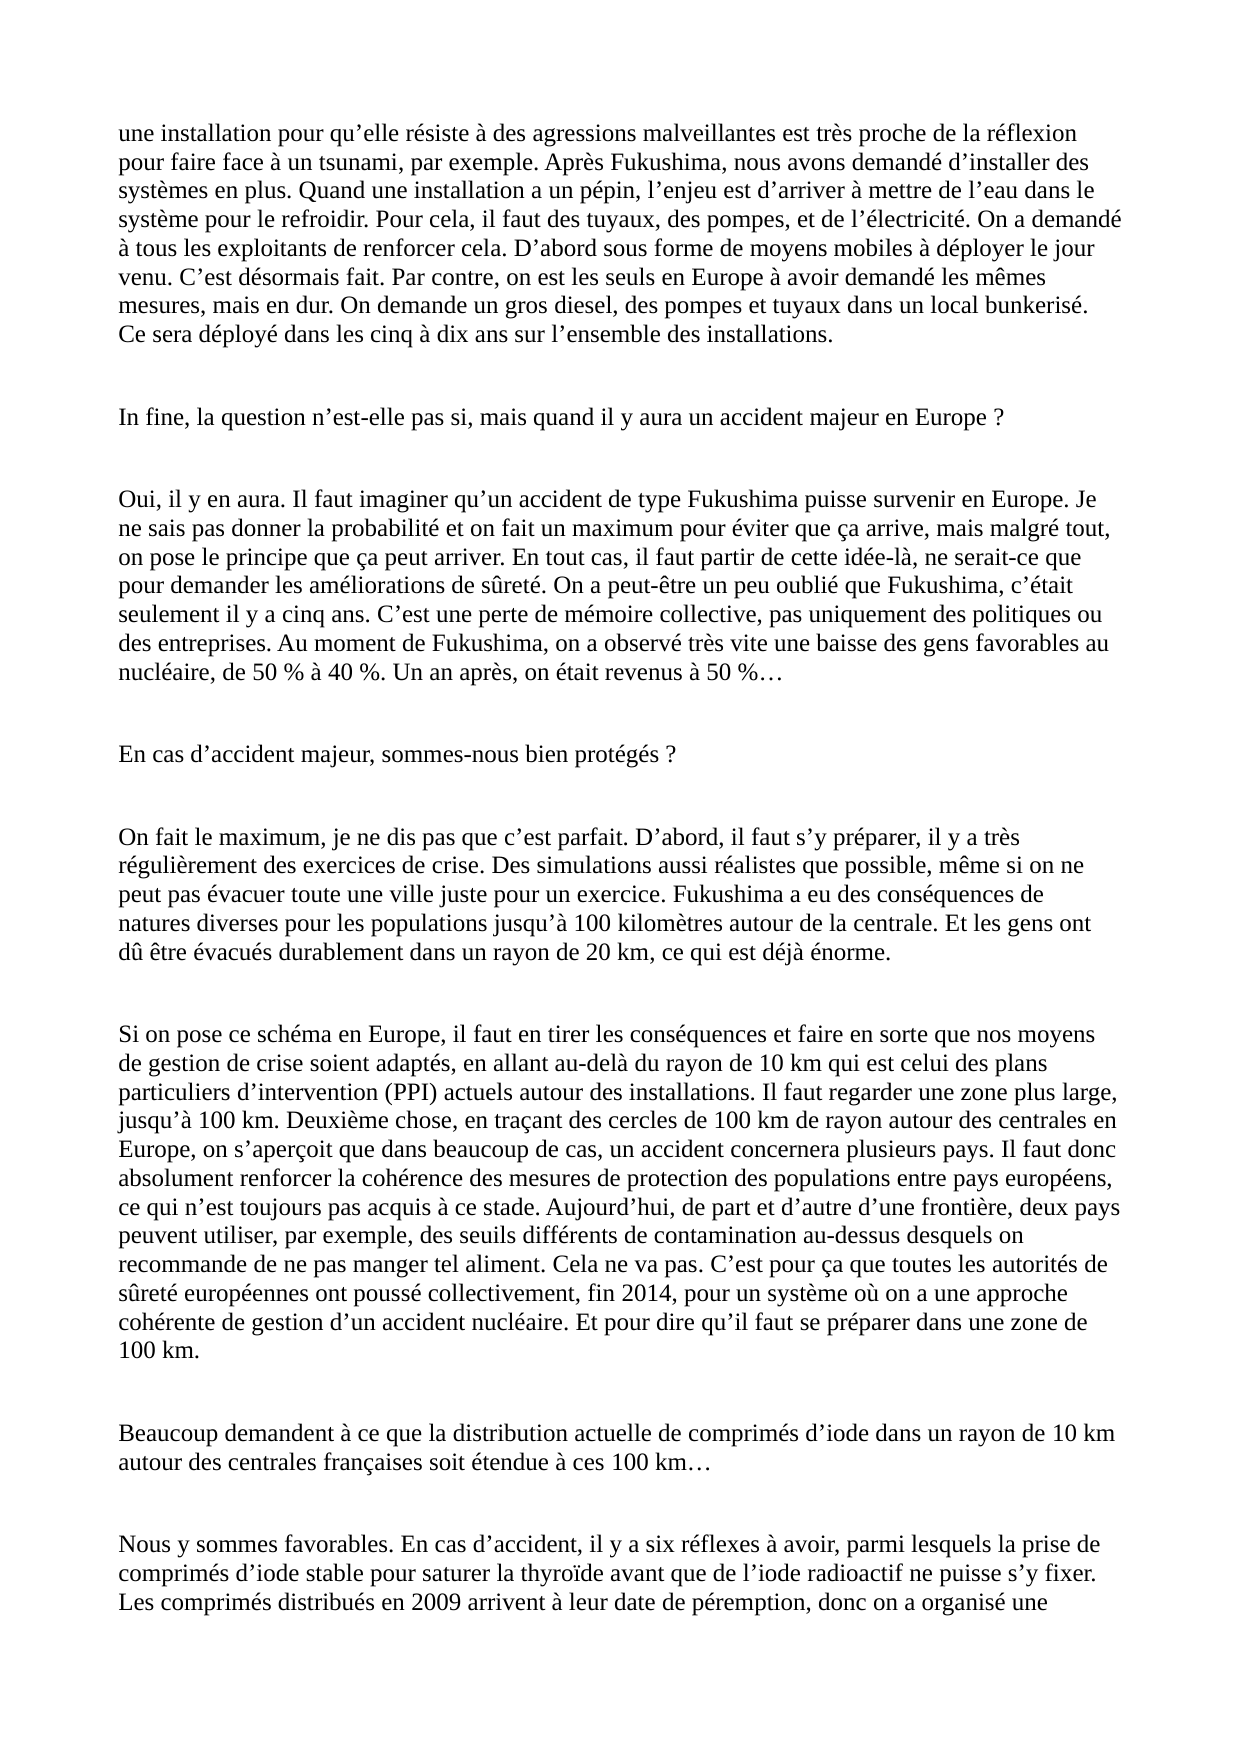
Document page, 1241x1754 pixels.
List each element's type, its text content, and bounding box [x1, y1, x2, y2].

text In fine, la question n’est-elle pas si, mais quand il y aura un accident majeur en Europe ? [118, 402, 1122, 431]
text En cas d’accident majeur, sommes-nous bien protégés ? [118, 739, 1122, 768]
text Nous y sommes favorables. En cas d’accident, il y a six réflexes à avoir, parmi lesquels la prise de comprimés d’iode stable pour saturer la thyroïde avant que de l’iode radioactif ne puisse s’y fixer. Les comprimés distribués en 2009 arrivent à leur date de péremption, donc on a organisé une [118, 1529, 1122, 1616]
text On fait le maximum, je ne dis pas que c’est parfait. D’abord, il faut s’y préparer, il y a très régulièrement des exercices de crise. Des simulations aussi réalistes que possible, même si on ne peut pas évacuer toute une ville juste pour un exercice. Fukushima a eu des conséquences de natures diverses pour les populations jusqu’à 100 kilomètres autour de la centrale. Et les gens ont dû être évacués durablement dans un rayon de 20 km, ce qui est déjà énorme. [118, 822, 1122, 966]
text Oui, il y en aura. Il faut imaginer qu’un accident de type Fukushima puisse survenir en Europe. Je ne sais pas donner la probabilité et on fait un maximum pour éviter que ça arrive, mais malgré tout, on pose le principe que ça peut arriver. En tout cas, il faut partir de cette idée-là, ne serait-ce que pour demander les améliorations de sûreté. On a peut-être un peu oublié que Fukushima, c’était seulement il y a cinq ans. C’est une perte de mémoire collective, pas uniquement des politiques ou des entreprises. Au moment de Fukushima, on a observé très vite une baisse des gens favorables au nucléaire, de 50 % à 40 %. Un an après, on était revenus à 50 %… [118, 484, 1122, 686]
text Si on pose ce schéma en Europe, il faut en tirer les conséquences et faire en sorte que nos moyens de gestion de crise soient adaptés, en allant au-delà du rayon de 10 km qui est celui des plans particuliers d’intervention (PPI) actuels autour des installations. Il faut regarder une zone plus large, jusqu’à 100 km. Deuxième chose, en traçant des cercles de 100 km de rayon autour des centrales en Europe, on s’aperçoit que dans beaucoup de cas, un accident concernera plusieurs pays. Il faut donc absolument renforcer la cohérence des mesures de protection des populations entre pays européens, ce qui n’est toujours pas acquis à ce stade. Aujourd’hui, de part et d’autre d’une frontière, deux pays peuvent utiliser, par exemple, des seuils différents de contamination au-dessus desquels on recommande de ne pas manger tel aliment. Cela ne va pas. C’est pour ça que toutes les autorités de sûreté européennes ont poussé collectivement, fin 2014, pour un système où on a une approche cohérente de gestion d’un accident nucléaire. Et pour dire qu’il faut se préparer dans une zone de 100 km. [118, 1019, 1122, 1364]
text une installation pour qu’elle résiste à des agressions malveillantes est très proche de la réflexion pour faire face à un tsunami, par exemple. Après Fukushima, nous avons demandé d’installer des systèmes en plus. Quand une installation a un pépin, l’enjeu est d’arriver à mettre de l’eau dans le système pour le refroidir. Pour cela, il faut des tuyaux, des pompes, et de l’électricité. On a demandé à tous les exploitants de renforcer cela. D’abord sous forme de moyens mobiles à déployer le jour venu. C’est désormais fait. Par contre, on est les seuls en Europe à avoir demandé les mêmes mesures, mais en dur. On demande un gros diesel, des pompes et tuyaux dans un local bunkerisé. Ce sera déployé dans les cinq à dix ans sur l’ensemble des installations. [118, 118, 1122, 348]
text Beaucoup demandent à ce que la distribution actuelle de comprimés d’iode dans un rayon de 10 km autour des centrales françaises soit étendue à ces 100 km… [118, 1418, 1122, 1476]
